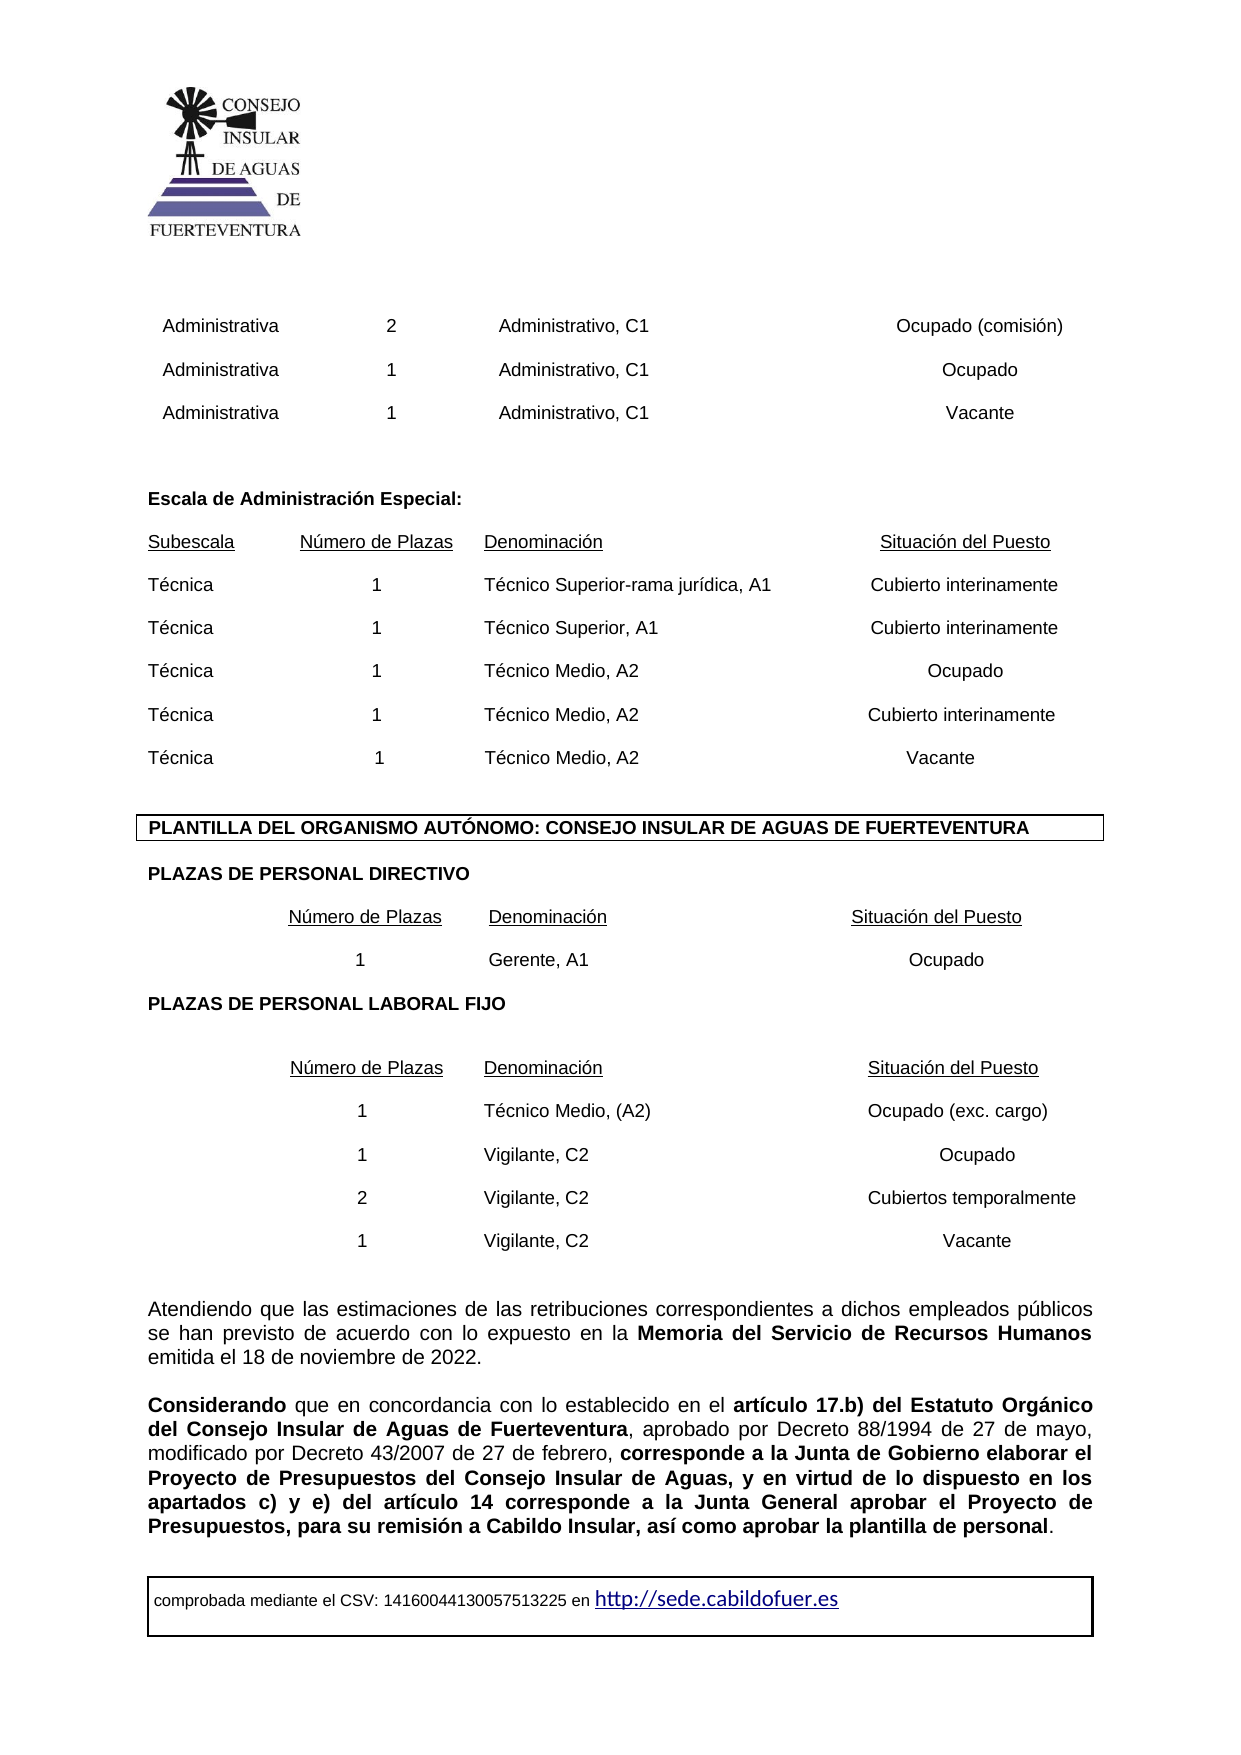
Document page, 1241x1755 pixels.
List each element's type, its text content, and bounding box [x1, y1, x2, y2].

table_cell Técnico Medio, (A2) [464, 1090, 759, 1133]
table_header Ocupado (comisión) [773, 307, 1069, 348]
table_cell 1 [268, 737, 469, 814]
table_cell 1 [268, 650, 469, 693]
table_cell Técnico Medio, A2 [469, 737, 821, 814]
text PLANTILLA DEL ORGANISMO AUTÓNOMO: CONSEJO INSULAR DE AGUAS DE FUERTEVENTURA [148, 817, 1103, 839]
table_cell Técnica [136, 737, 267, 814]
table_header Situación del Puesto [760, 1049, 1084, 1090]
table_cell Cubierto interinamente [821, 607, 1104, 650]
table_cell Vacante [821, 737, 1104, 814]
table_cell Vigilante, C2 [464, 1220, 759, 1261]
table_header Subescala [136, 523, 267, 564]
text 1 Gerente, A1 Ocupado [355, 949, 1116, 971]
table_cell Vigilante, C2 [464, 1134, 759, 1177]
table_cell Ocupado (exc. cargo) [760, 1090, 1084, 1133]
table_cell Vigilante, C2 [464, 1177, 759, 1220]
table_cell Técnico Medio, A2 [469, 694, 821, 737]
table_header Situación del Puesto [821, 523, 1104, 564]
text Atendiendo que las estimaciones de las retribuciones correspondientes a dichos empleados públicos se han previsto de acuerdo con lo expuesto en la Memoria del Servicio de Recursos Humanos emitida el 18 de noviembre de 2022. [148, 1297, 1093, 1369]
table_cell 1 [284, 1220, 464, 1261]
table_cell 1 [333, 392, 447, 433]
table_cell Técnico Superior-rama jurídica, A1 [469, 564, 821, 607]
table_cell 1 [268, 694, 469, 737]
table_header Número de Plazas [284, 1049, 464, 1090]
text Número de Plazas Denominación Situación del Puesto [288, 906, 1116, 928]
table_cell 2 [284, 1177, 464, 1220]
table_cell Ocupado [773, 349, 1069, 392]
text Escala de Administración Especial: [148, 488, 1116, 509]
table_cell Vacante [773, 392, 1069, 433]
table_cell Cubierto interinamente [821, 564, 1104, 607]
table_cell Administrativa [157, 349, 333, 392]
table_header Número de Plazas [268, 523, 469, 564]
table_header 2 [333, 307, 447, 348]
table_cell Técnico Superior, A1 [469, 607, 821, 650]
text Considerando que en concordancia con lo establecido en el artículo 17.b) del Estatuto Orgánico del Consejo Insular de Aguas de Fuerteventura, aprobado por Decreto 88/1994 de 27 de mayo, modificado por Decreto 43/2007 de 27 de febrero, corresponde a la Junta de Gobierno elaborar el Proyecto de Presupuestos del Consejo Insular de Aguas, y en virtud de lo dispuesto en los apartados c) y e) del artículo 14 corresponde a la Junta General aprobar el Proyecto de Presupuestos, para su remisión a Cabildo Insular, así como aprobar la plantilla de personal. [148, 1393, 1093, 1538]
table_cell Técnica [136, 564, 267, 607]
table_header Denominación [469, 523, 821, 564]
table_cell Ocupado [760, 1134, 1084, 1177]
text [137, 816, 1103, 840]
table_header Denominación [464, 1049, 759, 1090]
table_cell Administrativa [157, 392, 333, 433]
table_header Administrativa [157, 307, 333, 348]
table_cell Técnica [136, 694, 267, 737]
table_cell Cubiertos temporalmente [760, 1177, 1084, 1220]
table_cell Técnico Medio, A2 [469, 650, 821, 693]
table_cell 1 [284, 1134, 464, 1177]
table_cell Administrativo, C1 [448, 349, 773, 392]
table_cell Técnica [136, 650, 267, 693]
table_cell 1 [333, 349, 447, 392]
table_cell Ocupado [821, 650, 1104, 693]
text PLAZAS DE PERSONAL LABORAL FIJO [148, 992, 1116, 1014]
table_header Administrativo, C1 [448, 307, 773, 348]
table_cell Vacante [760, 1220, 1084, 1261]
table_cell Cubierto interinamente [821, 694, 1104, 737]
table_cell Administrativo, C1 [448, 392, 773, 433]
text PLAZAS DE PERSONAL DIRECTIVO [148, 863, 1116, 884]
table_cell Técnica [136, 607, 267, 650]
table_cell 1 [268, 564, 469, 607]
table_cell 1 [284, 1090, 464, 1133]
table_cell 1 [268, 607, 469, 650]
